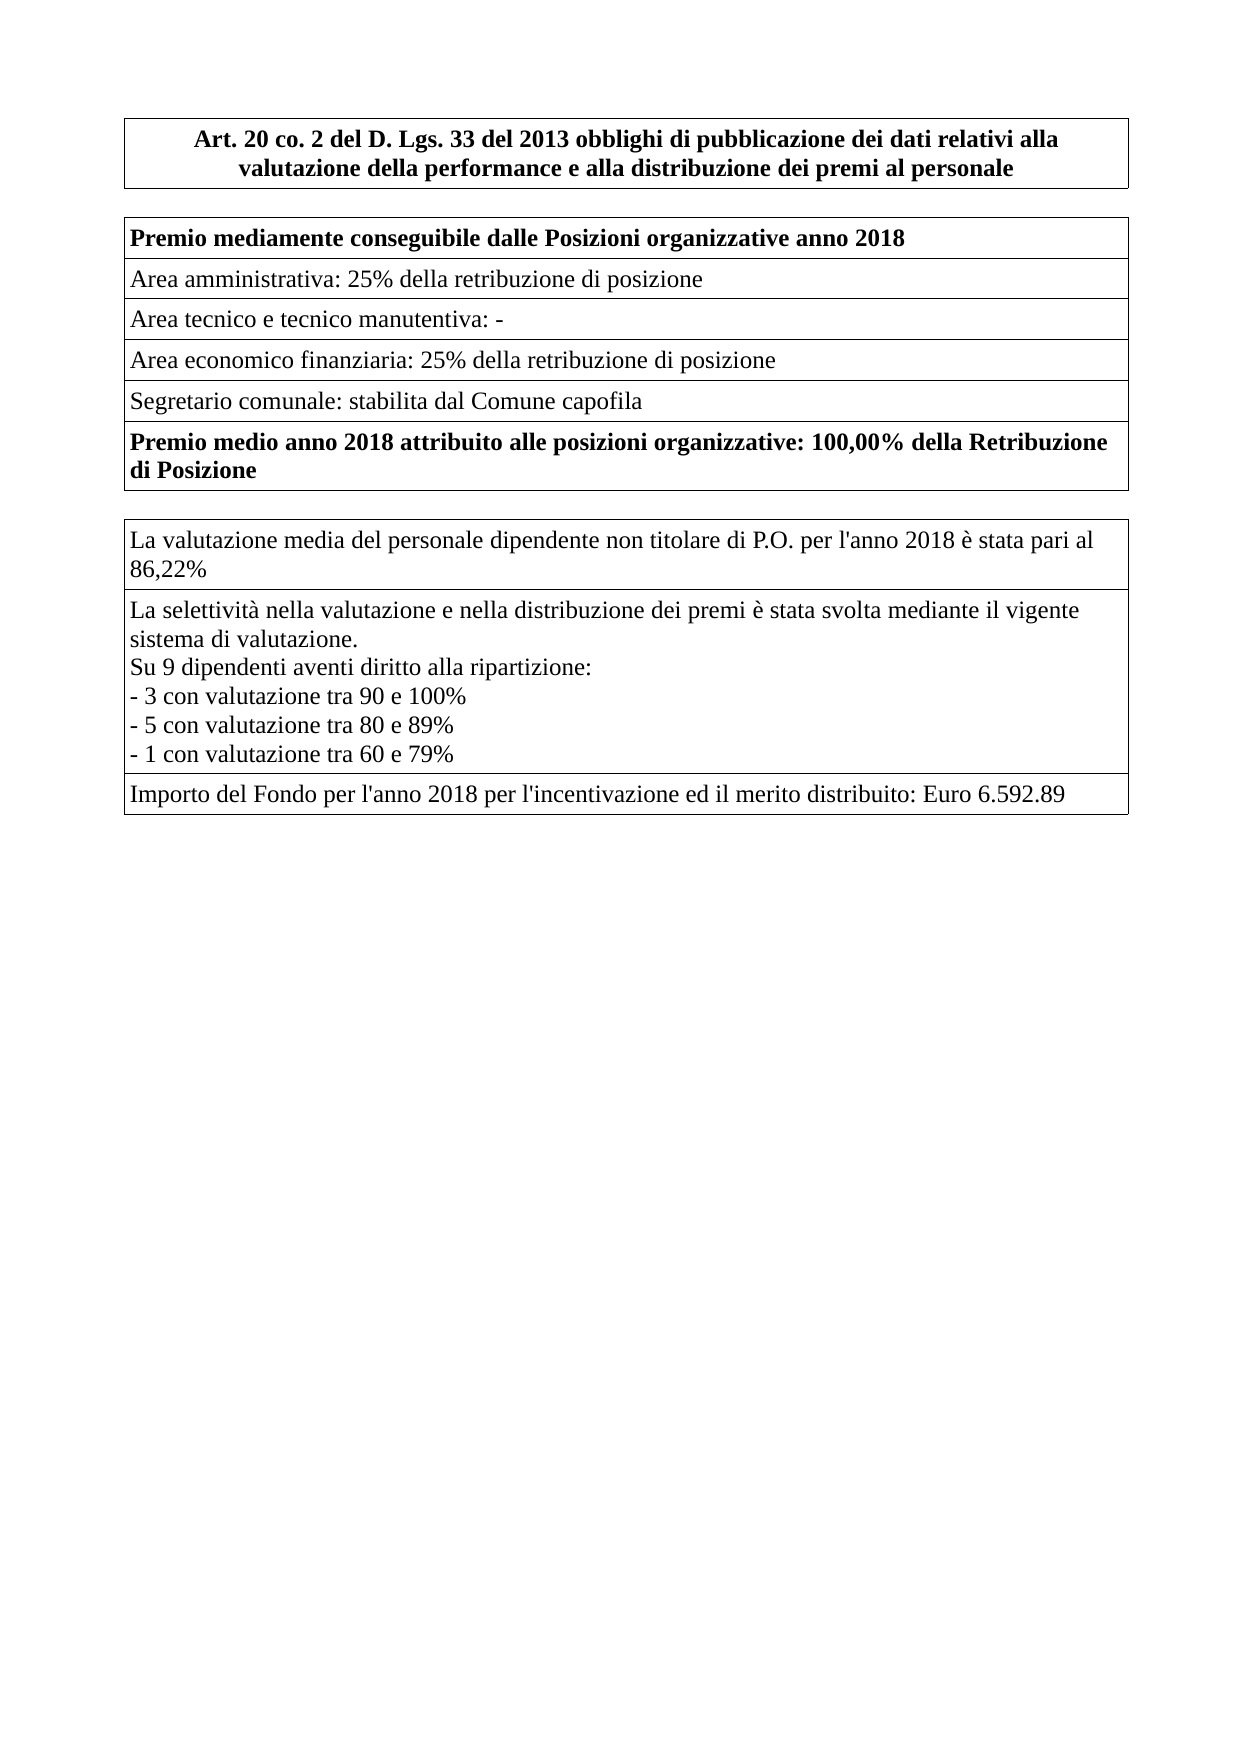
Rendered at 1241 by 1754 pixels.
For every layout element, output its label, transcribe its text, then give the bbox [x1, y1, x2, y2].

table_cell Area tecnico e tecnico manutentiva: - [125, 299, 1128, 339]
table_cell Area amministrativa: 25% della retribuzione di posizione [125, 259, 1128, 298]
table_cell Premio medio anno 2018 attribuito alle posizioni organizzative: 100,00% della Retribuzione di Posizione [125, 422, 1128, 490]
table_cell Importo del Fondo per l'anno 2018 per l'incentivazione ed il merito distribuito: Euro 6.592.89 [125, 774, 1128, 814]
table_cell Area economico finanziaria: 25% della retribuzione di posizione [125, 340, 1128, 380]
table_cell Segretario comunale: stabilita dal Comune capofila [125, 381, 1128, 421]
table_cell La selettività nella valutazione e nella distribuzione dei premi è stata svolta mediante il vigente sistema di valutazione. Su 9 dipendenti aventi diritto alla ripartizione: - 3 con valutazione tra 90 e 100% - 5 con valutazione tra 80 e 89% - 1 con valutazione tra 60 e 79% [125, 590, 1128, 773]
table_header Premio mediamente conseguibile dalle Posizioni organizzative anno 2018 [125, 218, 1128, 258]
table_header La valutazione media del personale dipendente non titolare di P.O. per l'anno 2018 è stata pari al 86,22% [125, 520, 1128, 589]
table_header Art. 20 co. 2 del D. Lgs. 33 del 2013 obblighi di pubblicazione dei dati relativi alla valutazione della performance e alla distribuzione dei premi al personale [125, 119, 1128, 188]
